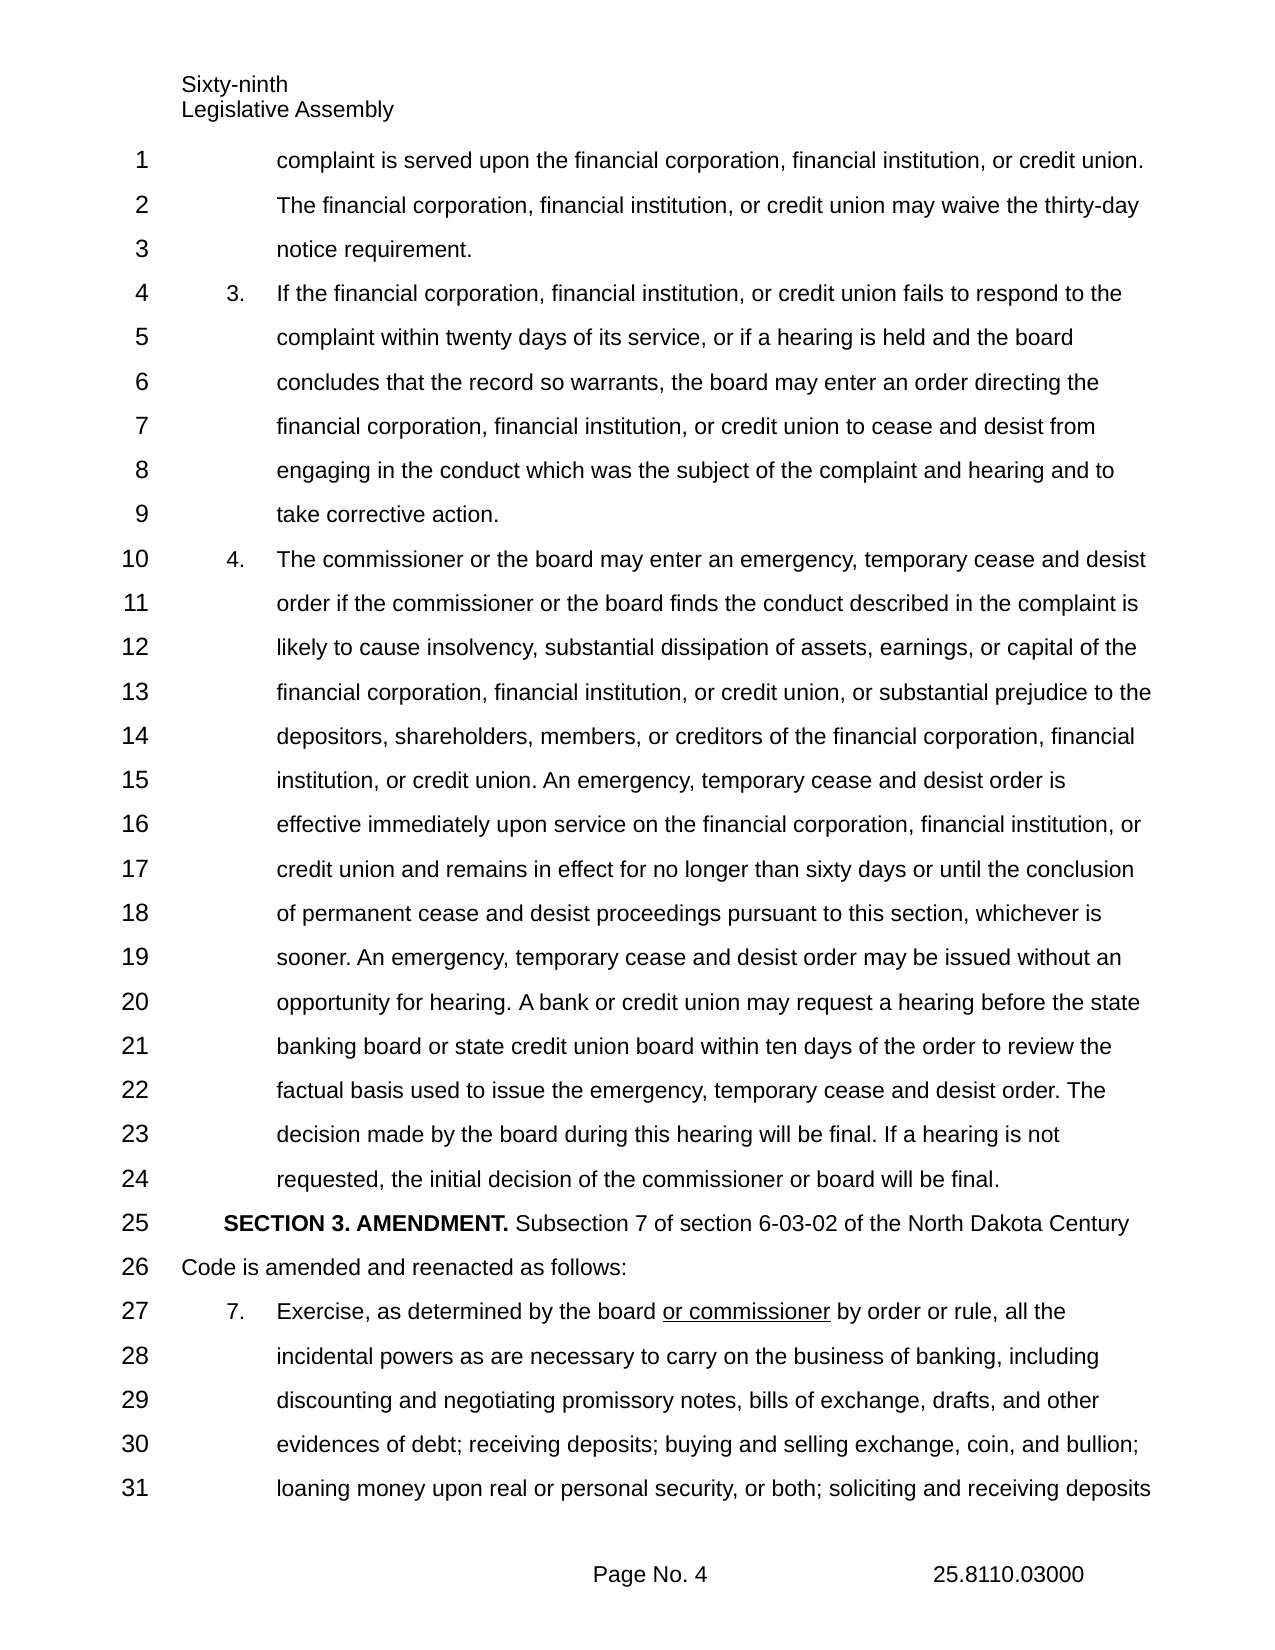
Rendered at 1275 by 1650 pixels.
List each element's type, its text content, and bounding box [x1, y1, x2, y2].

text complaint is served upon the financial corporation, financial institution, or credit union. The financial corporation, financial institution, or credit union may waive the thirty‑day notice requirement. [181, 133, 1154, 266]
text 3. If the financial corporation, financial institution, or credit union fails to respond to the complaint within twenty days of its service, or if a hearing is held and the board concludes that the record so warrants, the board may enter an order directing the financial corporation, financial institution, or credit union to cease and desist from engaging in the conduct which was the subject of the complaint and hearing and to take corrective action. [181, 266, 1154, 532]
text 4. The commissioner or the board may enter an emergency, temporary cease and desist order if the commissioner or the board finds the conduct described in the complaint is likely to cause insolvency, substantial dissipation of assets, earnings, or capital of the financial corporation, financial institution, or credit union, or substantial prejudice to the depositors, shareholders, members, or creditors of the financial corporation, financial institution, or credit union. An emergency, temporary cease and desist order is effective immediately upon service on the financial corporation, financial institution, or credit union and remains in effect for no longer than sixty days or until the conclusion of permanent cease and desist proceedings pursuant to this section, whichever is sooner. An emergency, temporary cease and desist order may be issued without an opportunity for hearing. A bank or credit union may request a hearing before the state banking board or state credit union board within ten days of the order to review the factual basis used to issue the emergency, temporary cease and desist order. The decision made by the board during this hearing will be final. If a hearing is not requested, the initial decision of the commissioner or board will be final. [181, 532, 1154, 1196]
text 7. Exercise, as determined by the board or commissioner by order or rule, all the incidental powers as are necessary to carry on the business of banking, including discounting and negotiating promissory notes, bills of exchange, drafts, and other evidences of debt; receiving deposits; buying and selling exchange, coin, and bullion; loaning money upon real or personal security, or both; soliciting and receiving deposits [181, 1284, 1154, 1506]
text SECTION 3. AMENDMENT. Subsection 7 of section 6‑03‑02 of the North Dakota Century Code is amended and reenacted as follows: [181, 1196, 1154, 1284]
